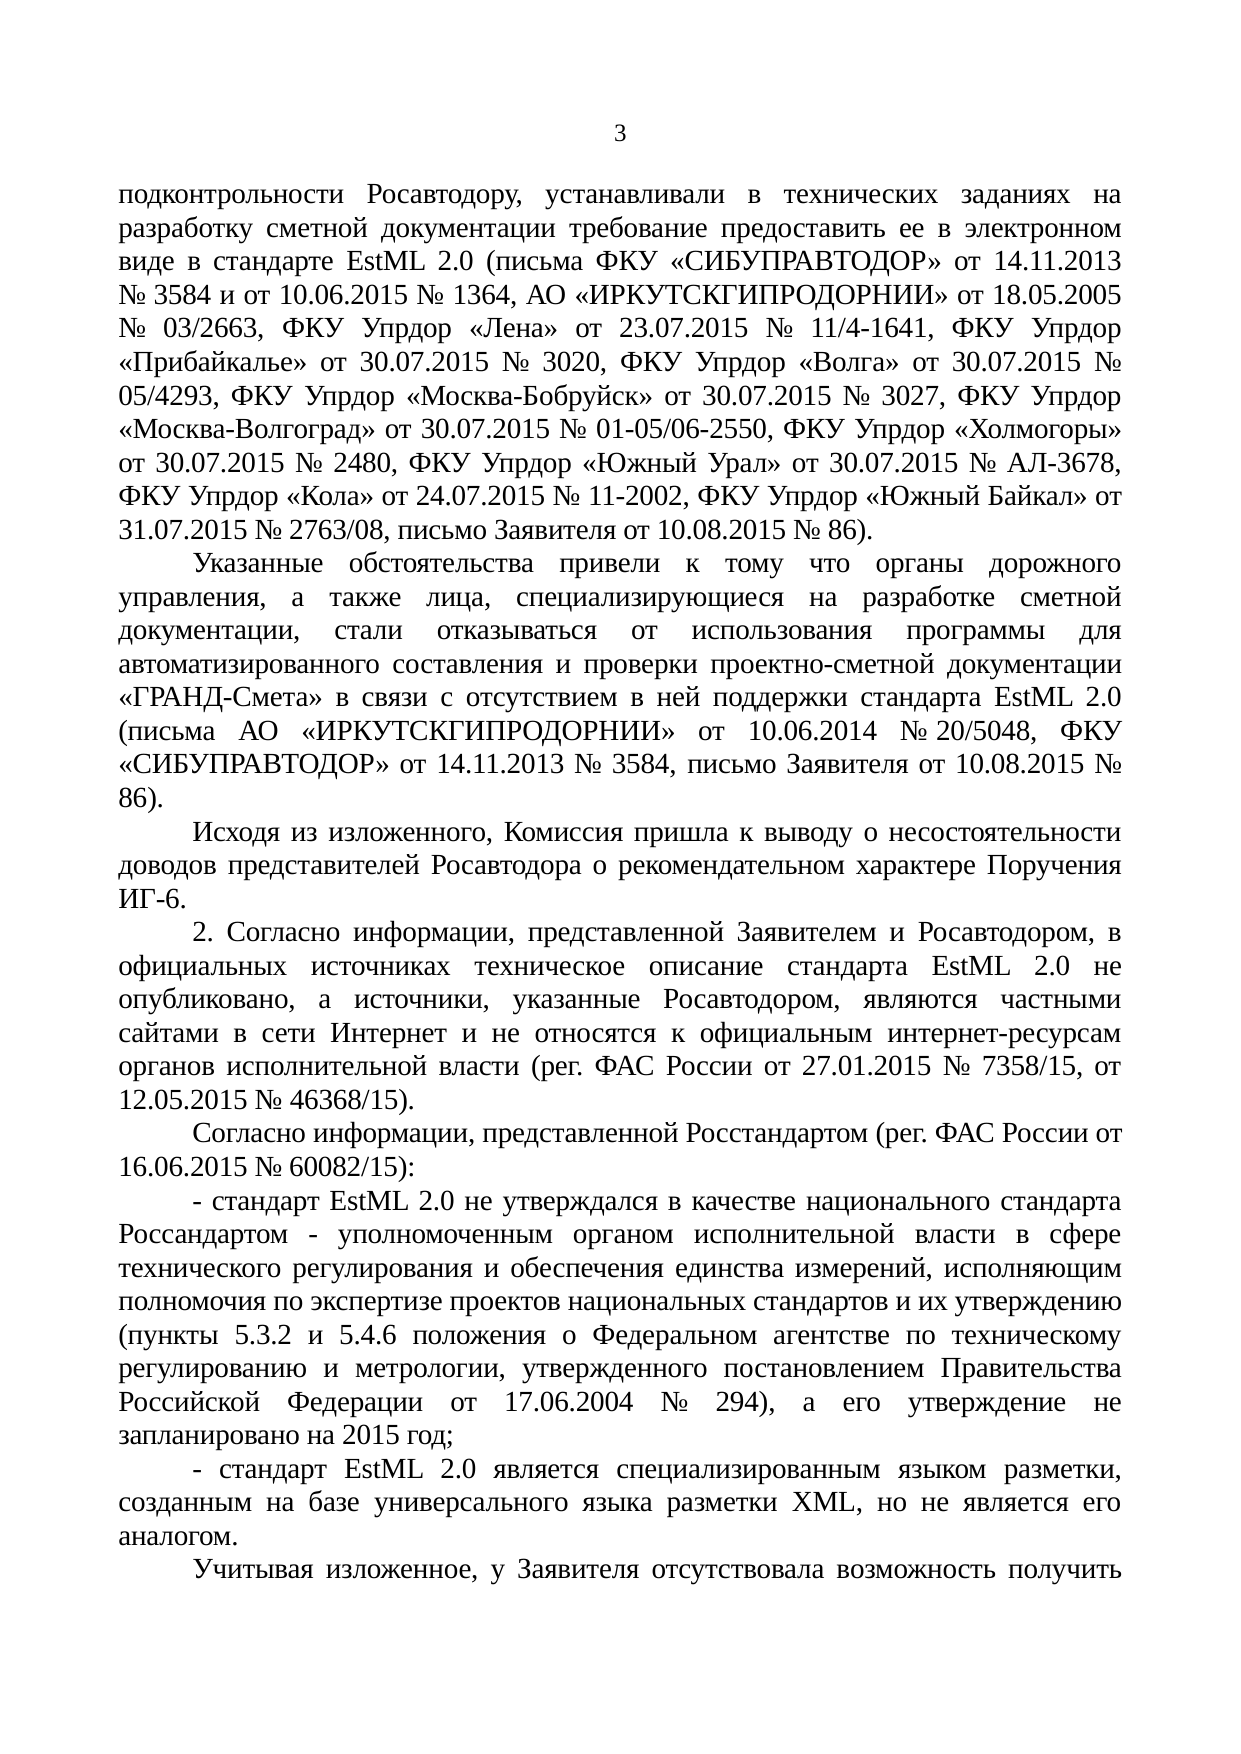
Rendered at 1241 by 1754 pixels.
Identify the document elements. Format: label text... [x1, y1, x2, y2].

text Исходя из изложенного, Комиссия пришла к выводу о несостоятельности доводов представителей Росавтодора о рекомендательном характере Поручения ИГ-6. [118, 814, 1122, 914]
text подконтрольности Росавтодору, устанавливали в технических заданиях на разработку сметной документации требование предоставить ее в электронном виде в стандарте EstML 2.0 (письма ФКУ «СИБУПРАВТОДОР» от 14.11.2013 № 3584 и от 10.06.2015 № 1364, АО «ИРКУТСКГИПРОДОРНИИ» от 18.05.2005 № 03/2663, ФКУ Упрдор «Лена» от 23.07.2015 № 11/4-1641, ФКУ Упрдор «Прибайкалье» от 30.07.2015 № 3020, ФКУ Упрдор «Волга» от 30.07.2015 № 05/4293, ФКУ Упрдор «Москва-Бобруйск» от 30.07.2015 № 3027, ФКУ Упрдор «Москва-Волгоград» от 30.07.2015 № 01-05/06-2550, ФКУ Упрдор «Холмогоры» от 30.07.2015 № 2480, ФКУ Упрдор «Южный Урал» от 30.07.2015 № АЛ-3678, ФКУ Упрдор «Кола» от 24.07.2015 № 11-2002, ФКУ Упрдор «Южный Байкал» от 31.07.2015 № 2763/08, письмо Заявителя от 10.08.2015 № 86). [118, 176, 1122, 545]
text - стандарт EstML 2.0 является специализированным языком разметки, созданным на базе универсального языка разметки XML, но не является его аналогом. [118, 1451, 1122, 1552]
text 2. Согласно информации, представленной Заявителем и Росавтодором, в официальных источниках техническое описание стандарта EstML 2.0 не опубликовано, а источники, указанные Росавтодором, являются частными сайтами в сети Интернет и не относятся к официальным интернет-ресурсам органов исполнительной власти (рег. ФАС России от 27.01.2015 № 7358/15, от 12.05.2015 № 46368/15). [118, 914, 1122, 1116]
text Указанные обстоятельства привели к тому что органы дорожного управления, а также лица, специализирующиеся на разработке сметной документации, стали отказываться от использования программы для автоматизированного составления и проверки проектно-сметной документации «ГРАНД-Смета» в связи с отсутствием в ней поддержки стандарта EstML 2.0 (письма АО «ИРКУТСКГИПРОДОРНИИ» от 10.06.2014 № 20/5048, ФКУ «СИБУПРАВТОДОР» от 14.11.2013 № 3584, письмо Заявителя от 10.08.2015 № 86). [118, 545, 1122, 814]
text - стандарт EstML 2.0 не утверждался в качестве национального стандарта Россандартом - уполномоченным органом исполнительной власти в сфере технического регулирования и обеспечения единства измерений, исполняющим полномочия по экспертизе проектов национальных стандартов и их утверждению (пункты 5.3.2 и 5.4.6 положения о Федеральном агентстве по техническому регулированию и метрологии, утвержденного постановлением Правительства Российской Федерации от 17.06.2004 № 294), а его утверждение не запланировано на 2015 год; [118, 1183, 1122, 1451]
text Согласно информации, представленной Росстандартом (рег. ФАС России от 16.06.2015 № 60082/15): [118, 1116, 1122, 1183]
text Учитывая изложенное, у Заявителя отсутствовала возможность получить [118, 1552, 1122, 1585]
